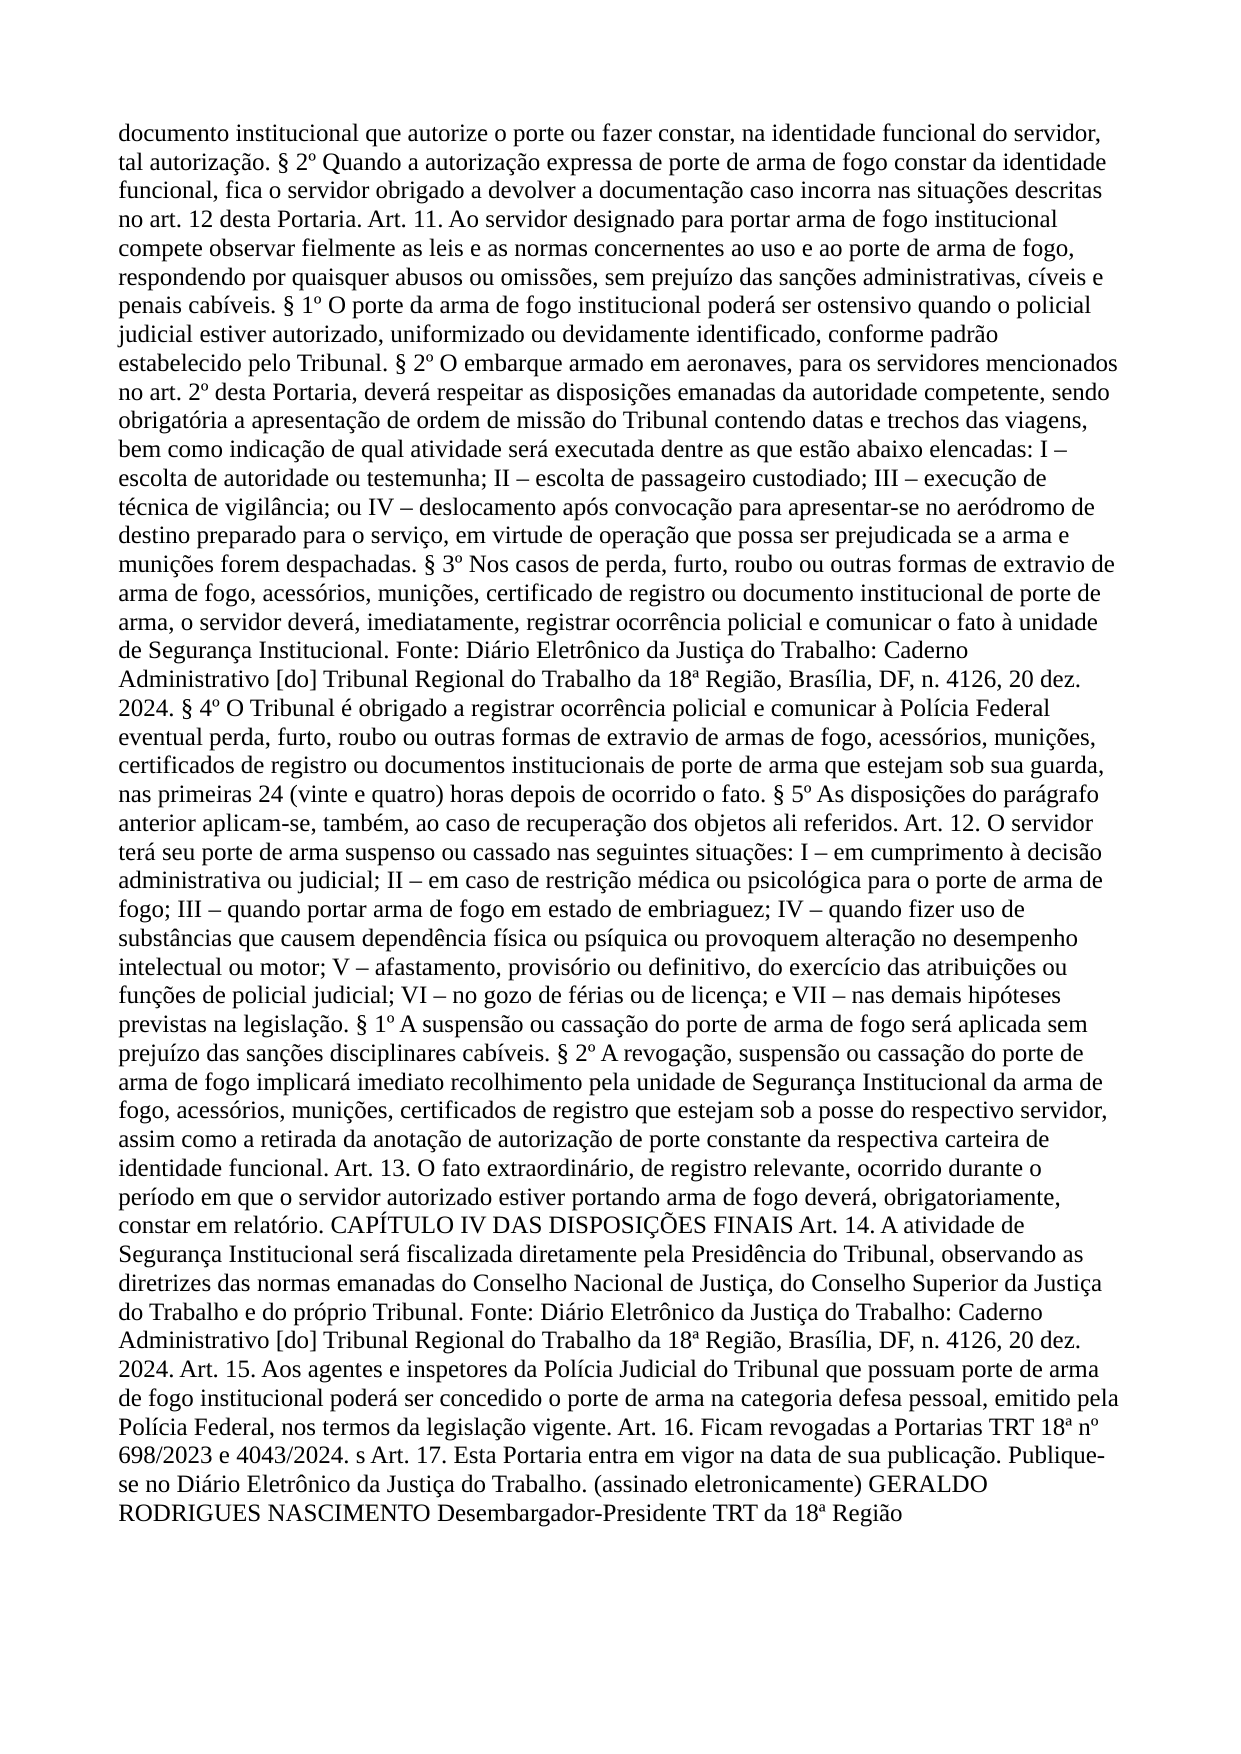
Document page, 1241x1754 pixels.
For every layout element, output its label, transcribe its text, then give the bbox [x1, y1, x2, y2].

text documento institucional que autorize o porte ou fazer constar, na identidade funcional do servidor, tal autorização. § 2º Quando a autorização expressa de porte de arma de fogo constar da identidade funcional, fica o servidor obrigado a devolver a documentação caso incorra nas situações descritas no art. 12 desta Portaria. Art. 11. Ao servidor designado para portar arma de fogo institucional compete observar fielmente as leis e as normas concernentes ao uso e ao porte de arma de fogo, respondendo por quaisquer abusos ou omissões, sem prejuízo das sanções administrativas, cíveis e penais cabíveis. § 1º O porte da arma de fogo institucional poderá ser ostensivo quando o policial judicial estiver autorizado, uniformizado ou devidamente identificado, conforme padrão estabelecido pelo Tribunal. § 2º O embarque armado em aeronaves, para os servidores mencionados no art. 2º desta Portaria, deverá respeitar as disposições emanadas da autoridade competente, sendo obrigatória a apresentação de ordem de missão do Tribunal contendo datas e trechos das viagens, bem como indicação de qual atividade será executada dentre as que estão abaixo elencadas: I – escolta de autoridade ou testemunha; II – escolta de passageiro custodiado; III – execução de técnica de vigilância; ou IV – deslocamento após convocação para apresentar-se no aeródromo de destino preparado para o serviço, em virtude de operação que possa ser prejudicada se a arma e munições forem despachadas. § 3º Nos casos de perda, furto, roubo ou outras formas de extravio de arma de fogo, acessórios, munições, certificado de registro ou documento institucional de porte de arma, o servidor deverá, imediatamente, registrar ocorrência policial e comunicar o fato à unidade de Segurança Institucional. Fonte: Diário Eletrônico da Justiça do Trabalho: Caderno Administrativo [do] Tribunal Regional do Trabalho da 18ª Região, Brasília, DF, n. 4126, 20 dez. 2024. § 4º O Tribunal é obrigado a registrar ocorrência policial e comunicar à Polícia Federal eventual perda, furto, roubo ou outras formas de extravio de armas de fogo, acessórios, munições, certificados de registro ou documentos institucionais de porte de arma que estejam sob sua guarda, nas primeiras 24 (vinte e quatro) horas depois de ocorrido o fato. § 5º As disposições do parágrafo anterior aplicam-se, também, ao caso de recuperação dos objetos ali referidos. Art. 12. O servidor terá seu porte de arma suspenso ou cassado nas seguintes situações: I – em cumprimento à decisão administrativa ou judicial; II – em caso de restrição médica ou psicológica para o porte de arma de fogo; III – quando portar arma de fogo em estado de embriaguez; IV – quando fizer uso de substâncias que causem dependência física ou psíquica ou provoquem alteração no desempenho intelectual ou motor; V – afastamento, provisório ou definitivo, do exercício das atribuições ou funções de policial judicial; VI – no gozo de férias ou de licença; e VII – nas demais hipóteses previstas na legislação. § 1º A suspensão ou cassação do porte de arma de fogo será aplicada sem prejuízo das sanções disciplinares cabíveis. § 2º A revogação, suspensão ou cassação do porte de arma de fogo implicará imediato recolhimento pela unidade de Segurança Institucional da arma de fogo, acessórios, munições, certificados de registro que estejam sob a posse do respectivo servidor, assim como a retirada da anotação de autorização de porte constante da respectiva carteira de identidade funcional. Art. 13. O fato extraordinário, de registro relevante, ocorrido durante o período em que o servidor autorizado estiver portando arma de fogo deverá, obrigatoriamente, constar em relatório. CAPÍTULO IV DAS DISPOSIÇÕES FINAIS Art. 14. A atividade de Segurança Institucional será fiscalizada diretamente pela Presidência do Tribunal, observando as diretrizes das normas emanadas do Conselho Nacional de Justiça, do Conselho Superior da Justiça do Trabalho e do próprio Tribunal. Fonte: Diário Eletrônico da Justiça do Trabalho: Caderno Administrativo [do] Tribunal Regional do Trabalho da 18ª Região, Brasília, DF, n. 4126, 20 dez. 2024. Art. 15. Aos agentes e inspetores da Polícia Judicial do Tribunal que possuam porte de arma de fogo institucional poderá ser concedido o porte de arma na categoria defesa pessoal, emitido pela Polícia Federal, nos termos da legislação vigente. Art. 16. Ficam revogadas a Portarias TRT 18ª nº 698/2023 e 4043/2024. s Art. 17. Esta Portaria entra em vigor na data de sua publicação. Publique-se no Diário Eletrônico da Justiça do Trabalho. (assinado eletronicamente) GERALDO RODRIGUES NASCIMENTO Desembargador-Presidente TRT da 18ª Região [118, 118, 1122, 1527]
